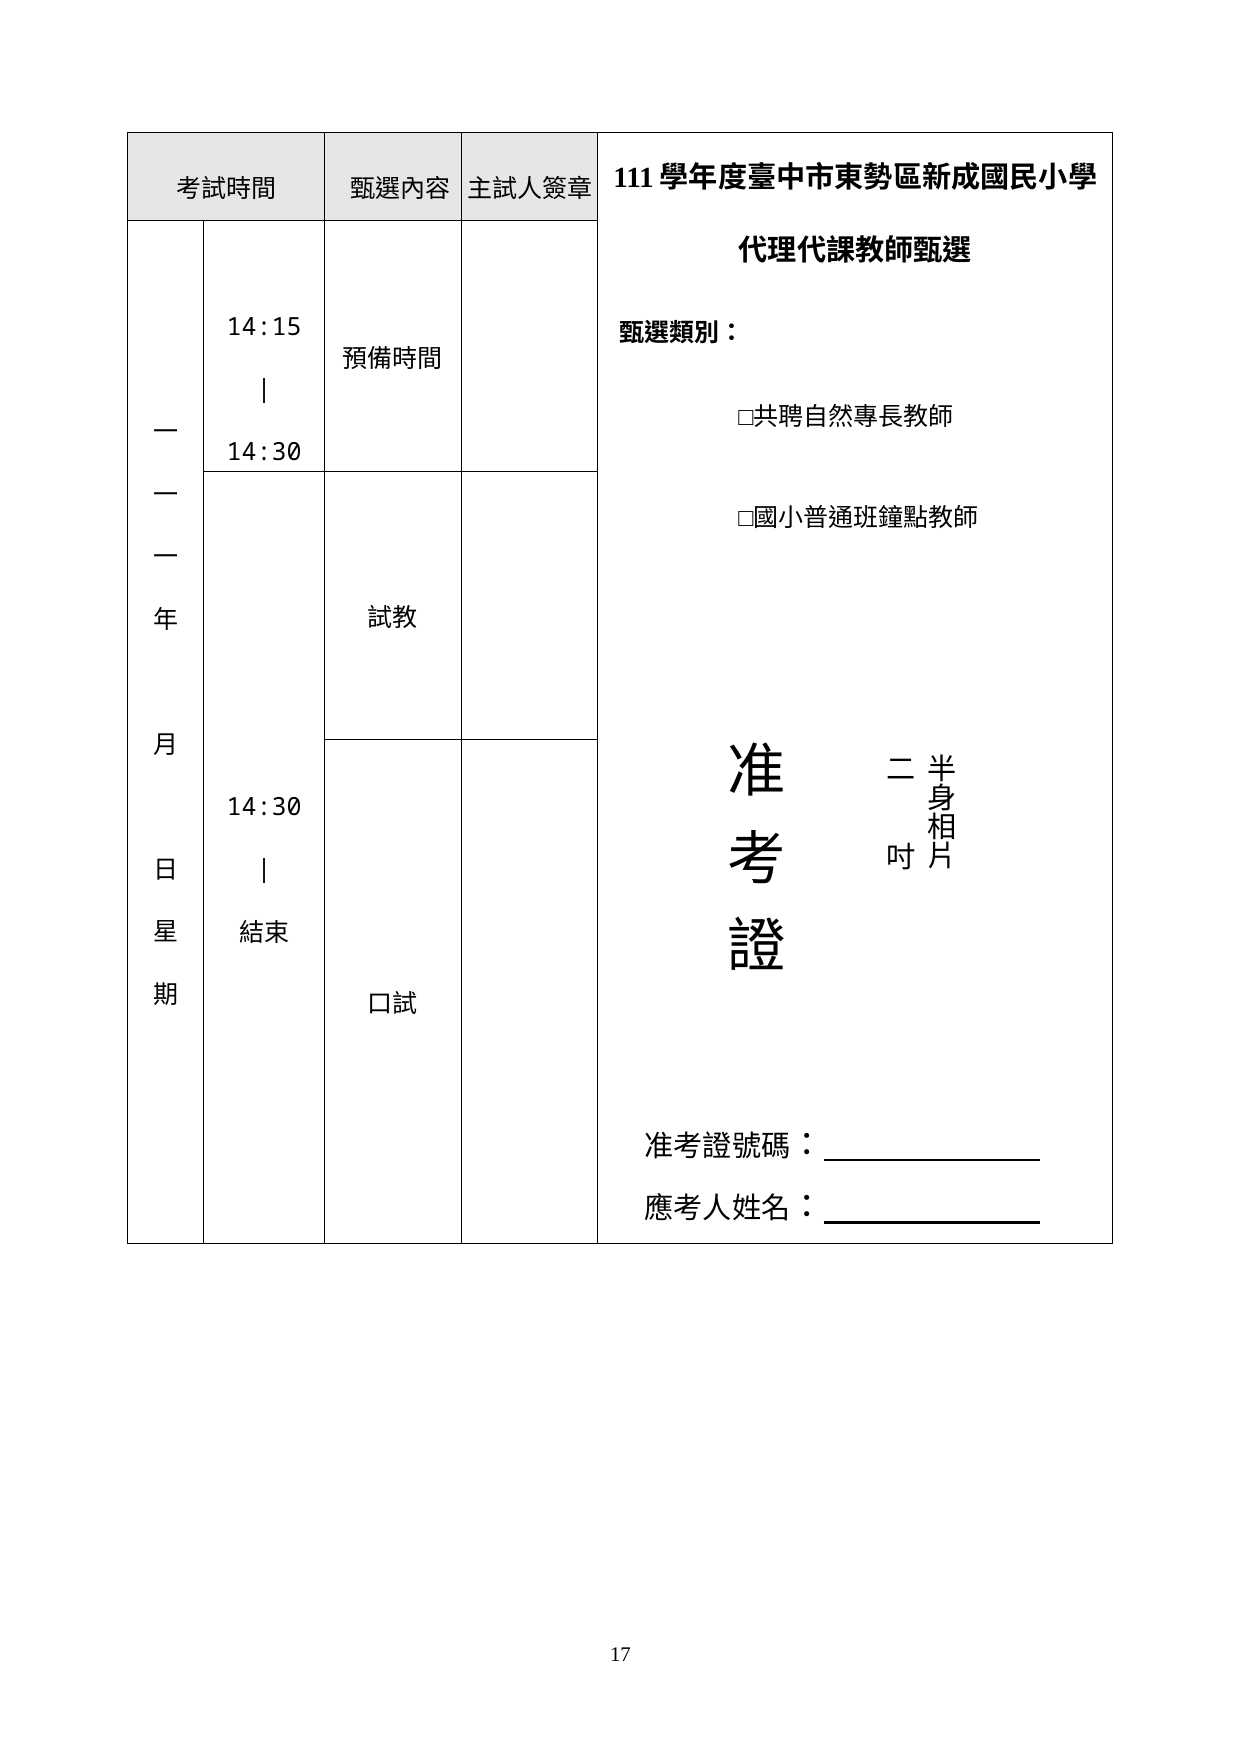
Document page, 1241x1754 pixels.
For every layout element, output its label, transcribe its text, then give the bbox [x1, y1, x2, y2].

table_header 甄選內容 [325, 133, 461, 220]
table_cell 14:15 | 14:30 [204, 221, 324, 471]
table_header 考試時間 [128, 133, 324, 220]
table_header 111學年度臺中市東勢區新成國民小學 代理代課教師甄選 甄選類別： □共聘自然專長教師 □國小普通班鐘點教師 准考證號碼： 應考人姓名： [598, 133, 1112, 1243]
table_cell 預備時間 [325, 221, 461, 471]
table_cell [462, 472, 597, 738]
table_cell [462, 740, 597, 1243]
table_cell 試教 [325, 472, 461, 738]
table_cell 14:30 | 結束 [204, 472, 324, 1243]
table_header 主試人簽章 [462, 133, 597, 220]
table_cell [462, 221, 597, 471]
table_cell 一 一 一 年 月 日 星 期 [128, 221, 203, 1243]
table_cell 口試 [325, 740, 461, 1243]
